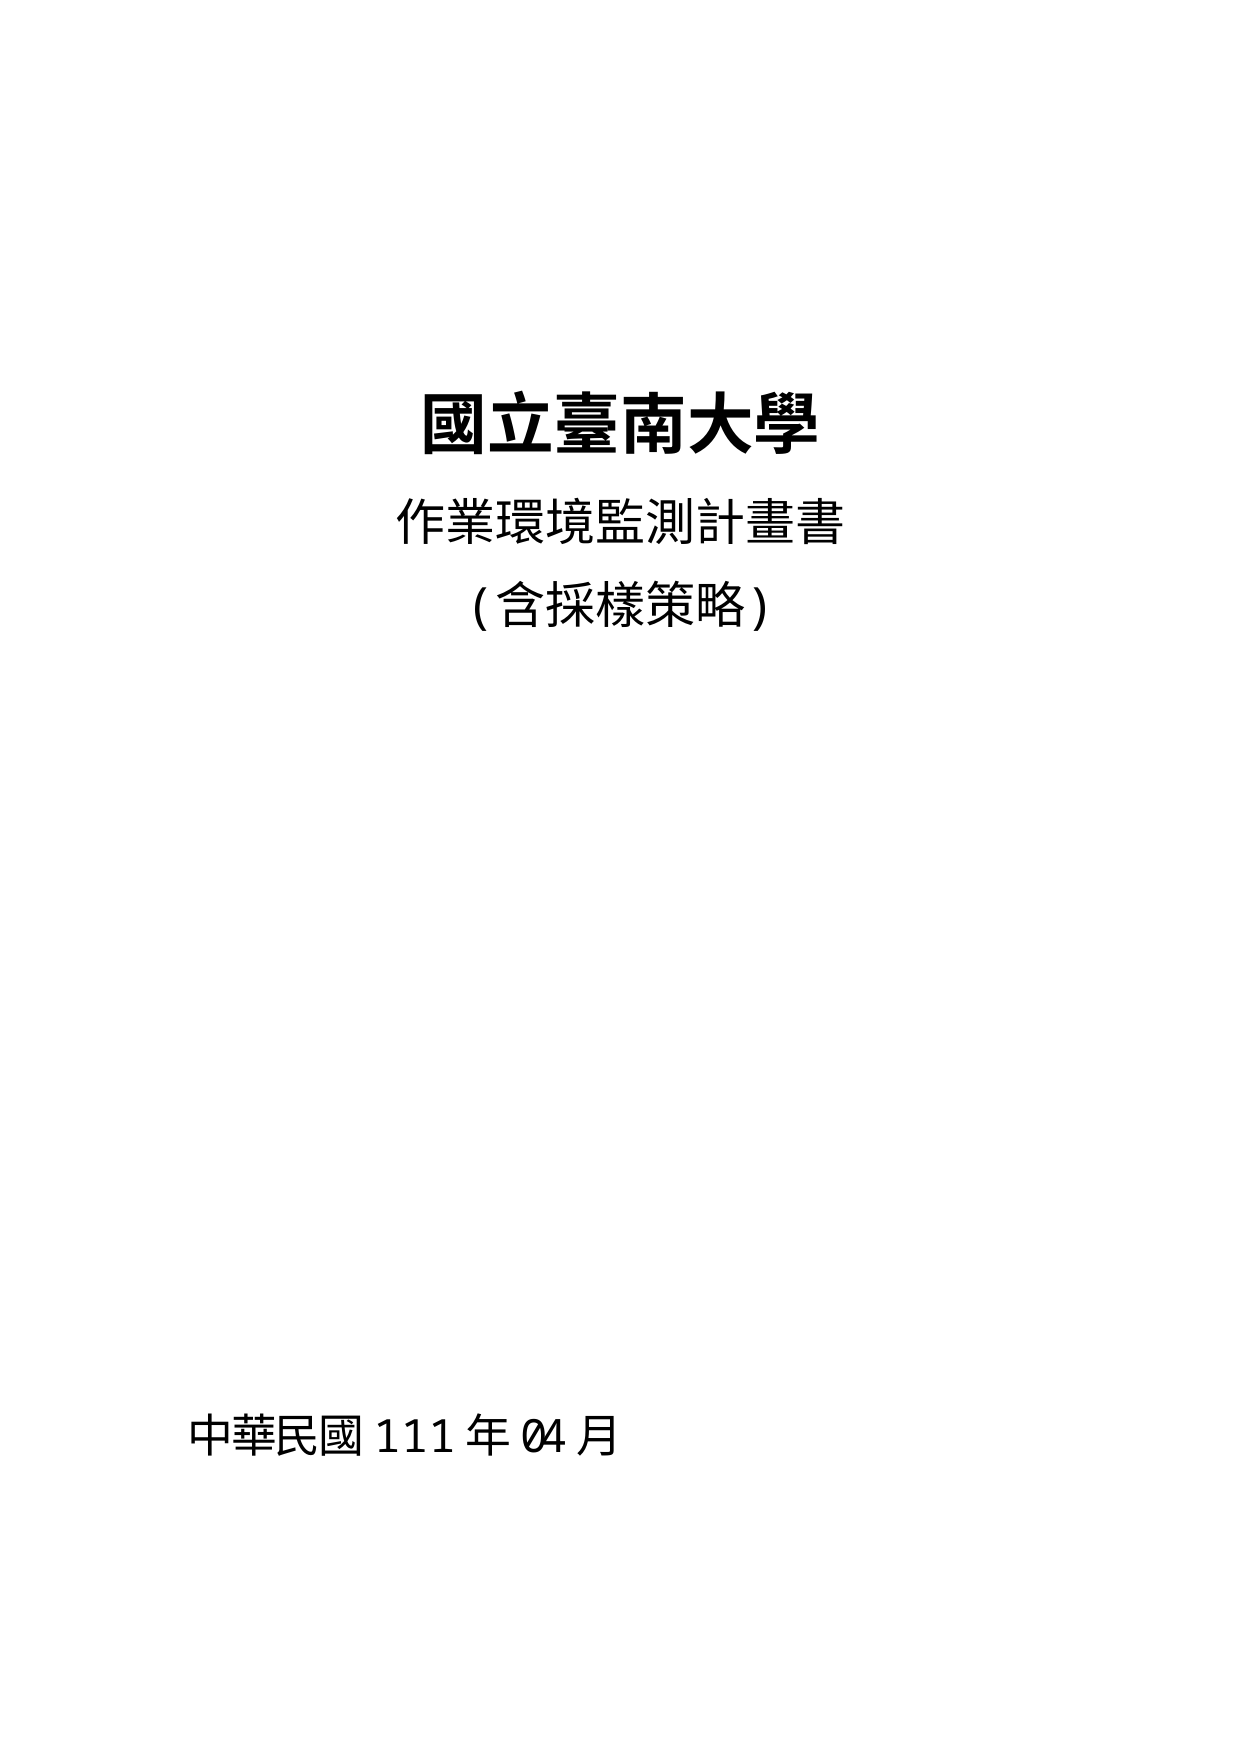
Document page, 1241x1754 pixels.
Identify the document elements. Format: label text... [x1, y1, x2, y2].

text 國立臺南大學 [187, 372, 1053, 468]
text (含採樣策略) [187, 566, 1053, 639]
text 作業環境監測計畫書 [187, 483, 1053, 555]
text 中華民國111年04月 [187, 1360, 1044, 1485]
